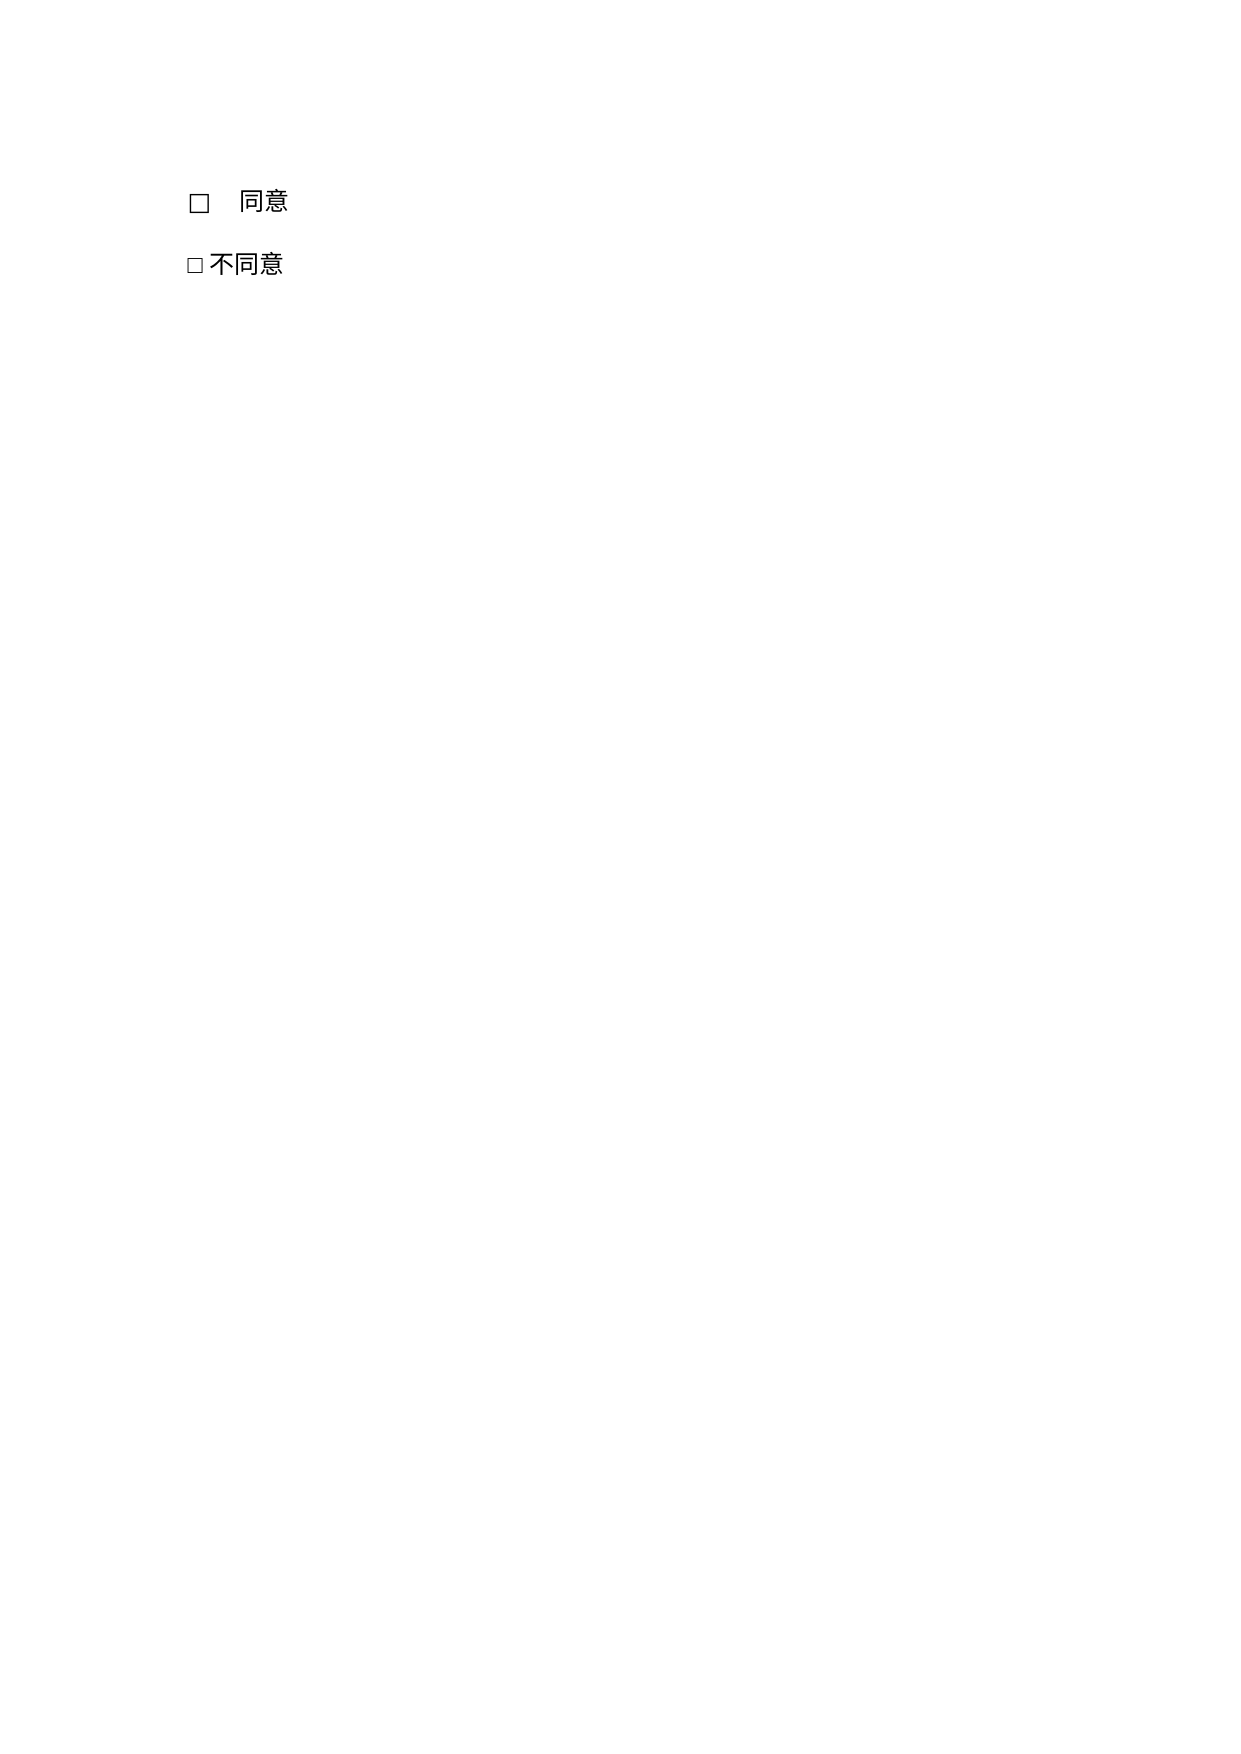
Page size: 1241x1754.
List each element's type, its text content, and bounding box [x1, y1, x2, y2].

text □ 不同意 [187, 221, 1053, 283]
list 同意 [187, 158, 1053, 221]
